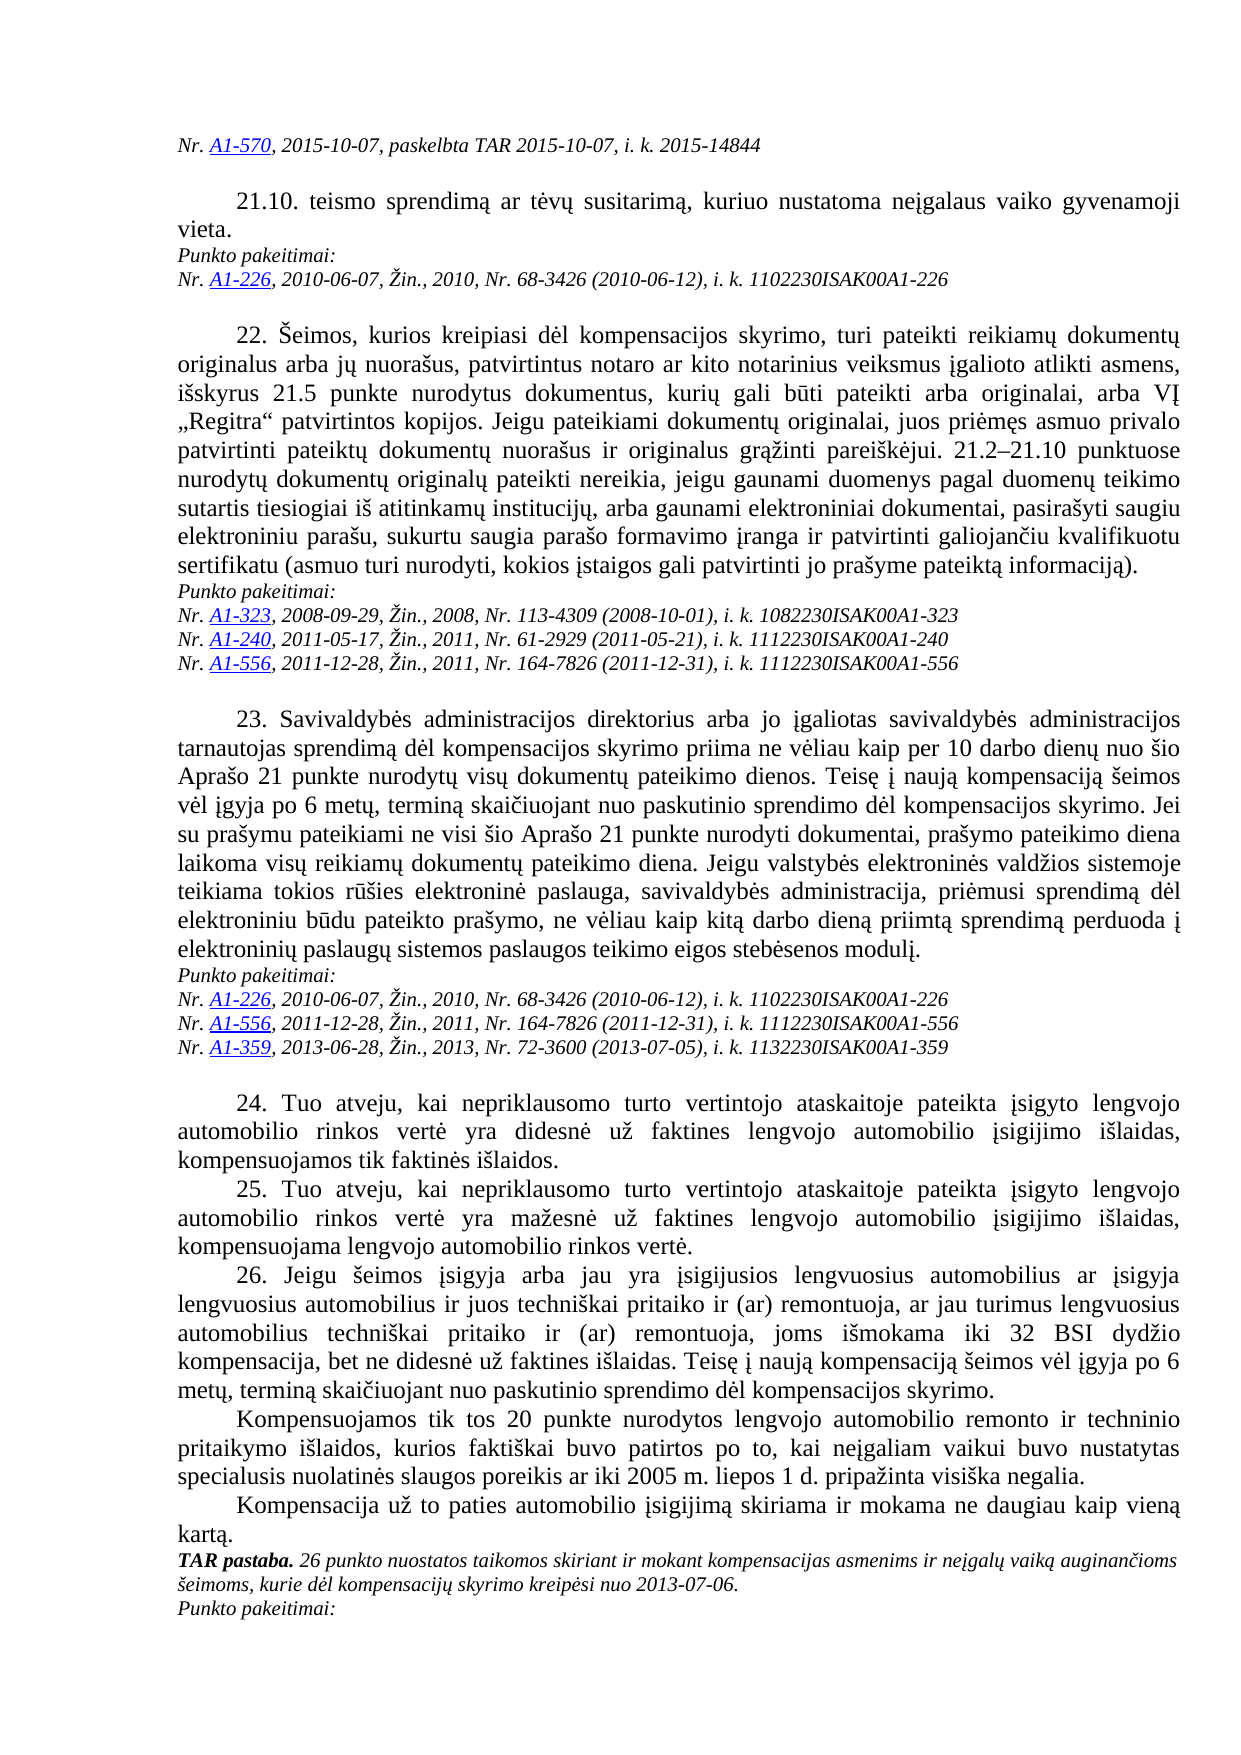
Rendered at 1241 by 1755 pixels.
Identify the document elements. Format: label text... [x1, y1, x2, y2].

text Nr. A1-226, 2010-06-07, Žin., 2010, Nr. 68-3426 (2010-06-12), i. k. 1102230ISAK00A1-226 [177, 987, 1181, 1011]
text 25. Tuo atveju, kai nepriklausomo turto vertintojo ataskaitoje pateikta įsigyto lengvojo automobilio rinkos vertė yra mažesnė už faktines lengvojo automobilio įsigijimo išlaidas, kompensuojama lengvojo automobilio rinkos vertė. [177, 1174, 1181, 1260]
text 21.10. teismo sprendimą ar tėvų susitarimą, kuriuo nustatoma neįgalaus vaiko gyvenamoji vieta. [177, 186, 1181, 243]
text Kompensuojamos tik tos 20 punkte nurodytos lengvojo automobilio remonto ir techninio pritaikymo išlaidos, kurios faktiškai buvo patirtos po to, kai neįgaliam vaikui buvo nustatytas specialusis nuolatinės slaugos poreikis ar iki 2005 m. liepos 1 d. pripažinta visiška negalia. [177, 1404, 1181, 1490]
text Nr. A1-570, 2015-10-07, paskelbta TAR 2015-10-07, i. k. 2015-14844 [177, 133, 1181, 157]
text Nr. A1-240, 2011-05-17, Žin., 2011, Nr. 61-2929 (2011-05-21), i. k. 1112230ISAK00A1-240 [177, 627, 1181, 651]
text 24. Tuo atveju, kai nepriklausomo turto vertintojo ataskaitoje pateikta įsigyto lengvojo automobilio rinkos vertė yra didesnė už faktines lengvojo automobilio įsigijimo išlaidas, kompensuojamos tik faktinės išlaidos. [177, 1088, 1181, 1174]
text Punkto pakeitimai: [177, 579, 1181, 603]
text TAR pastaba. 26 punkto nuostatos taikomos skiriant ir mokant kompensacijas asmenims ir neįgalų vaiką auginančioms šeimoms, kurie dėl kompensacijų skyrimo kreipėsi nuo 2013-07-06. [177, 1548, 1181, 1596]
text 23. Savivaldybės administracijos direktorius arba jo įgaliotas savivaldybės administracijos tarnautojas sprendimą dėl kompensacijos skyrimo priima ne vėliau kaip per 10 darbo dienų nuo šio Aprašo 21 punkte nurodytų visų dokumentų pateikimo dienos. Teisę į naują kompensaciją šeimos vėl įgyja po 6 metų, terminą skaičiuojant nuo paskutinio sprendimo dėl kompensacijos skyrimo. Jei su prašymu pateikiami ne visi šio Aprašo 21 punkte nurodyti dokumentai, prašymo pateikimo diena laikoma visų reikiamų dokumentų pateikimo diena. Jeigu valstybės elektroninės valdžios sistemoje teikiama tokios rūšies elektroninė paslauga, savivaldybės administracija, priėmusi sprendimą dėl elektroniniu būdu pateikto prašymo, ne vėliau kaip kitą darbo dieną priimtą sprendimą perduoda į elektroninių paslaugų sistemos paslaugos teikimo eigos stebėsenos modulį. [177, 704, 1181, 963]
text 22. Šeimos, kurios kreipiasi dėl kompensacijos skyrimo, turi pateikti reikiamų dokumentų originalus arba jų nuorašus, patvirtintus notaro ar kito notarinius veiksmus įgalioto atlikti asmens, išskyrus 21.5 punkte nurodytus dokumentus, kurių gali būti pateikti arba originalai, arba VĮ „Regitra“ patvirtintos kopijos. Jeigu pateikiami dokumentų originalai, juos priėmęs asmuo privalo patvirtinti pateiktų dokumentų nuorašus ir originalus grąžinti pareiškėjui. 21.2–21.10 punktuose nurodytų dokumentų originalų pateikti nereikia, jeigu gaunami duomenys pagal duomenų teikimo sutartis tiesiogiai iš atitinkamų institucijų, arba gaunami elektroniniai dokumentai, pasirašyti saugiu elektroniniu parašu, sukurtu saugia parašo formavimo įranga ir patvirtinti galiojančiu kvalifikuotu sertifikatu (asmuo turi nurodyti, kokios įstaigos gali patvirtinti jo prašyme pateiktą informaciją). [177, 320, 1181, 579]
text 26. Jeigu šeimos įsigyja arba jau yra įsigijusios lengvuosius automobilius ar įsigyja lengvuosius automobilius ir juos techniškai pritaiko ir (ar) remontuoja, ar jau turimus lengvuosius automobilius techniškai pritaiko ir (ar) remontuoja, joms išmokama iki 32 BSI dydžio kompensacija, bet ne didesnė už faktines išlaidas. Teisę į naują kompensaciją šeimos vėl įgyja po 6 metų, terminą skaičiuojant nuo paskutinio sprendimo dėl kompensacijos skyrimo. [177, 1260, 1181, 1404]
text Nr. A1-359, 2013-06-28, Žin., 2013, Nr. 72-3600 (2013-07-05), i. k. 1132230ISAK00A1-359 [177, 1035, 1181, 1059]
text Punkto pakeitimai: [177, 1596, 1181, 1620]
text Punkto pakeitimai: [177, 963, 1181, 987]
text Nr. A1-323, 2008-09-29, Žin., 2008, Nr. 113-4309 (2008-10-01), i. k. 1082230ISAK00A1-323 [177, 603, 1181, 627]
text Kompensacija už to paties automobilio įsigijimą skiriama ir mokama ne daugiau kaip vieną kartą. [177, 1490, 1181, 1548]
text Nr. A1-226, 2010-06-07, Žin., 2010, Nr. 68-3426 (2010-06-12), i. k. 1102230ISAK00A1-226 [177, 267, 1181, 291]
text Nr. A1-556, 2011-12-28, Žin., 2011, Nr. 164-7826 (2011-12-31), i. k. 1112230ISAK00A1-556 [177, 1011, 1181, 1035]
text Nr. A1-556, 2011-12-28, Žin., 2011, Nr. 164-7826 (2011-12-31), i. k. 1112230ISAK00A1-556 [177, 651, 1181, 675]
text Punkto pakeitimai: [177, 243, 1181, 267]
